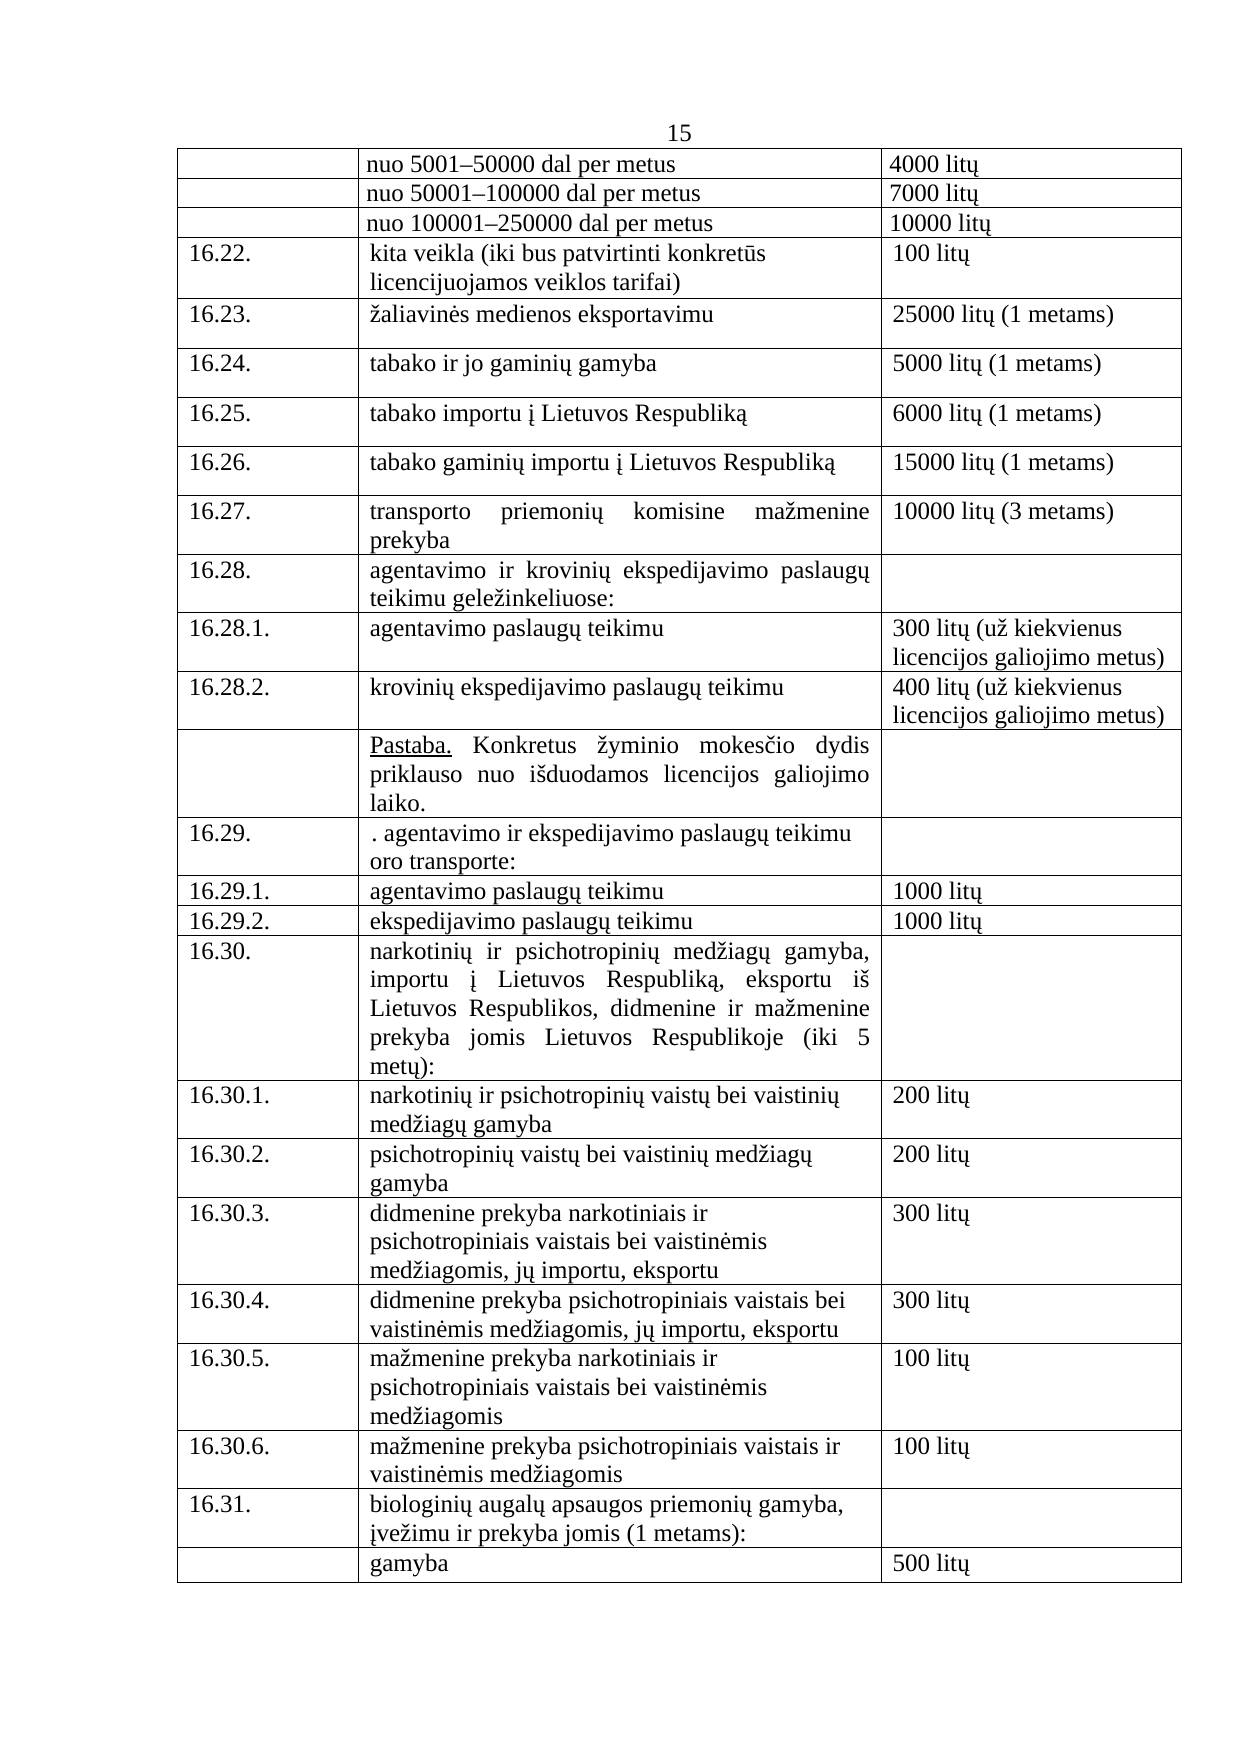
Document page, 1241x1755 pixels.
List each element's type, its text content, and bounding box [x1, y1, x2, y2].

table_cell žaliavinės medienos eksportavimu [359, 299, 881, 347]
table_cell 16.30.3. [178, 1198, 358, 1284]
table_cell 100 litų [882, 238, 1181, 298]
table_cell [882, 818, 1181, 875]
table_cell 16.24. [178, 349, 358, 397]
table_cell 7000 litų [882, 179, 1181, 207]
table_cell 16.30. [178, 936, 358, 1079]
table_cell agentavimo paslaugų teikimu [359, 613, 881, 671]
table_cell [178, 1548, 358, 1582]
table_cell Pastaba. Konkretus žyminio mokesčio dydis priklauso nuo išduodamos licencijos galiojimo laiko. [359, 730, 881, 817]
table_cell [178, 208, 358, 237]
table_cell 16.28. [178, 555, 358, 612]
table_cell [882, 730, 1181, 817]
table_cell 200 litų [882, 1081, 1181, 1138]
table_cell mažmenine prekyba narkotiniais ir psichotropiniais vaistais bei vaistinėmis medžiagomis [359, 1344, 881, 1430]
table_cell 16.29. [178, 818, 358, 875]
table_cell [178, 149, 358, 177]
table_cell agentavimo ir krovinių ekspedijavimo paslaugų teikimu geležinkeliuose: [359, 555, 881, 612]
table_cell 1000 litų [882, 876, 1181, 905]
table_cell 25000 litų (1 metams) [882, 299, 1181, 347]
table_cell 10000 litų (3 metams) [882, 496, 1181, 554]
table_cell 100 litų [882, 1344, 1181, 1430]
table_cell 16.23. [178, 299, 358, 347]
table_cell 16.30.6. [178, 1431, 358, 1488]
table_cell 16.30.4. [178, 1285, 358, 1342]
table_cell [178, 730, 358, 817]
table_cell 4000 litų [882, 149, 1181, 177]
table_cell ekspedijavimo paslaugų teikimu [359, 906, 881, 935]
table_cell 300 litų [882, 1285, 1181, 1342]
table_cell kita veikla (iki bus patvirtinti konkretūs licencijuojamos veiklos tarifai) [359, 238, 881, 298]
table_cell didmenine prekyba psichotropiniais vaistais bei vaistinėmis medžiagomis, jų importu, eksportu [359, 1285, 881, 1342]
table_cell 16.29.1. [178, 876, 358, 905]
table_cell 16.31. [178, 1489, 358, 1547]
table_cell 400 litų (už kiekvienus licencijos galiojimo metus) [882, 672, 1181, 729]
table_cell 16.26. [178, 447, 358, 495]
table_cell tabako gaminių importu į Lietuvos Respubliką [359, 447, 881, 495]
table_cell biologinių augalų apsaugos priemonių gamyba, įvežimu ir prekyba jomis (1 metams): [359, 1489, 881, 1547]
table_cell [882, 936, 1181, 1079]
table_cell [882, 1489, 1181, 1547]
table_cell 16.25. [178, 398, 358, 446]
table_cell gamyba [359, 1548, 881, 1582]
table_cell 500 litų [882, 1548, 1181, 1582]
table_cell nuo 5001–50000 dal per metus [359, 149, 881, 177]
table_cell nuo 100001–250000 dal per metus [359, 208, 881, 237]
table_cell [178, 179, 358, 207]
table_cell . agentavimo ir ekspedijavimo paslaugų teikimu oro transporte: [359, 818, 881, 875]
table_cell narkotinių ir psichotropinių vaistų bei vaistinių medžiagų gamyba [359, 1081, 881, 1138]
table_cell 1000 litų [882, 906, 1181, 935]
table_cell mažmenine prekyba psichotropiniais vaistais ir vaistinėmis medžiagomis [359, 1431, 881, 1488]
table_cell 15000 litų (1 metams) [882, 447, 1181, 495]
table_cell 16.29.2. [178, 906, 358, 935]
table_cell 16.30.5. [178, 1344, 358, 1430]
table_cell transporto priemonių komisine mažmenine prekyba [359, 496, 881, 554]
table_cell didmenine prekyba narkotiniais ir psichotropiniais vaistais bei vaistinėmis medžiagomis, jų importu, eksportu [359, 1198, 881, 1284]
table_cell 16.27. [178, 496, 358, 554]
table_cell agentavimo paslaugų teikimu [359, 876, 881, 905]
table_cell 16.30.1. [178, 1081, 358, 1138]
table_cell [882, 555, 1181, 612]
table_cell 6000 litų (1 metams) [882, 398, 1181, 446]
table_cell narkotinių ir psichotropinių medžiagų gamyba, importu į Lietuvos Respubliką, eksportu iš Lietuvos Respublikos, didmenine ir mažmenine prekyba jomis Lietuvos Respublikoje (iki 5 metų): [359, 936, 881, 1079]
table_cell 5000 litų (1 metams) [882, 349, 1181, 397]
table_cell 16.22. [178, 238, 358, 298]
table_cell nuo 50001–100000 dal per metus [359, 179, 881, 207]
table_cell 10000 litų [882, 208, 1181, 237]
table_cell tabako ir jo gaminių gamyba [359, 349, 881, 397]
table_cell 300 litų (už kiekvienus licencijos galiojimo metus) [882, 613, 1181, 671]
table_cell 16.28.1. [178, 613, 358, 671]
table_cell psichotropinių vaistų bei vaistinių medžiagų gamyba [359, 1139, 881, 1197]
table_cell 200 litų [882, 1139, 1181, 1197]
table_cell 16.30.2. [178, 1139, 358, 1197]
table_cell 16.28.2. [178, 672, 358, 729]
table_cell tabako importu į Lietuvos Respubliką [359, 398, 881, 446]
table_cell 100 litų [882, 1431, 1181, 1488]
table_cell krovinių ekspedijavimo paslaugų teikimu [359, 672, 881, 729]
table_cell 300 litų [882, 1198, 1181, 1284]
